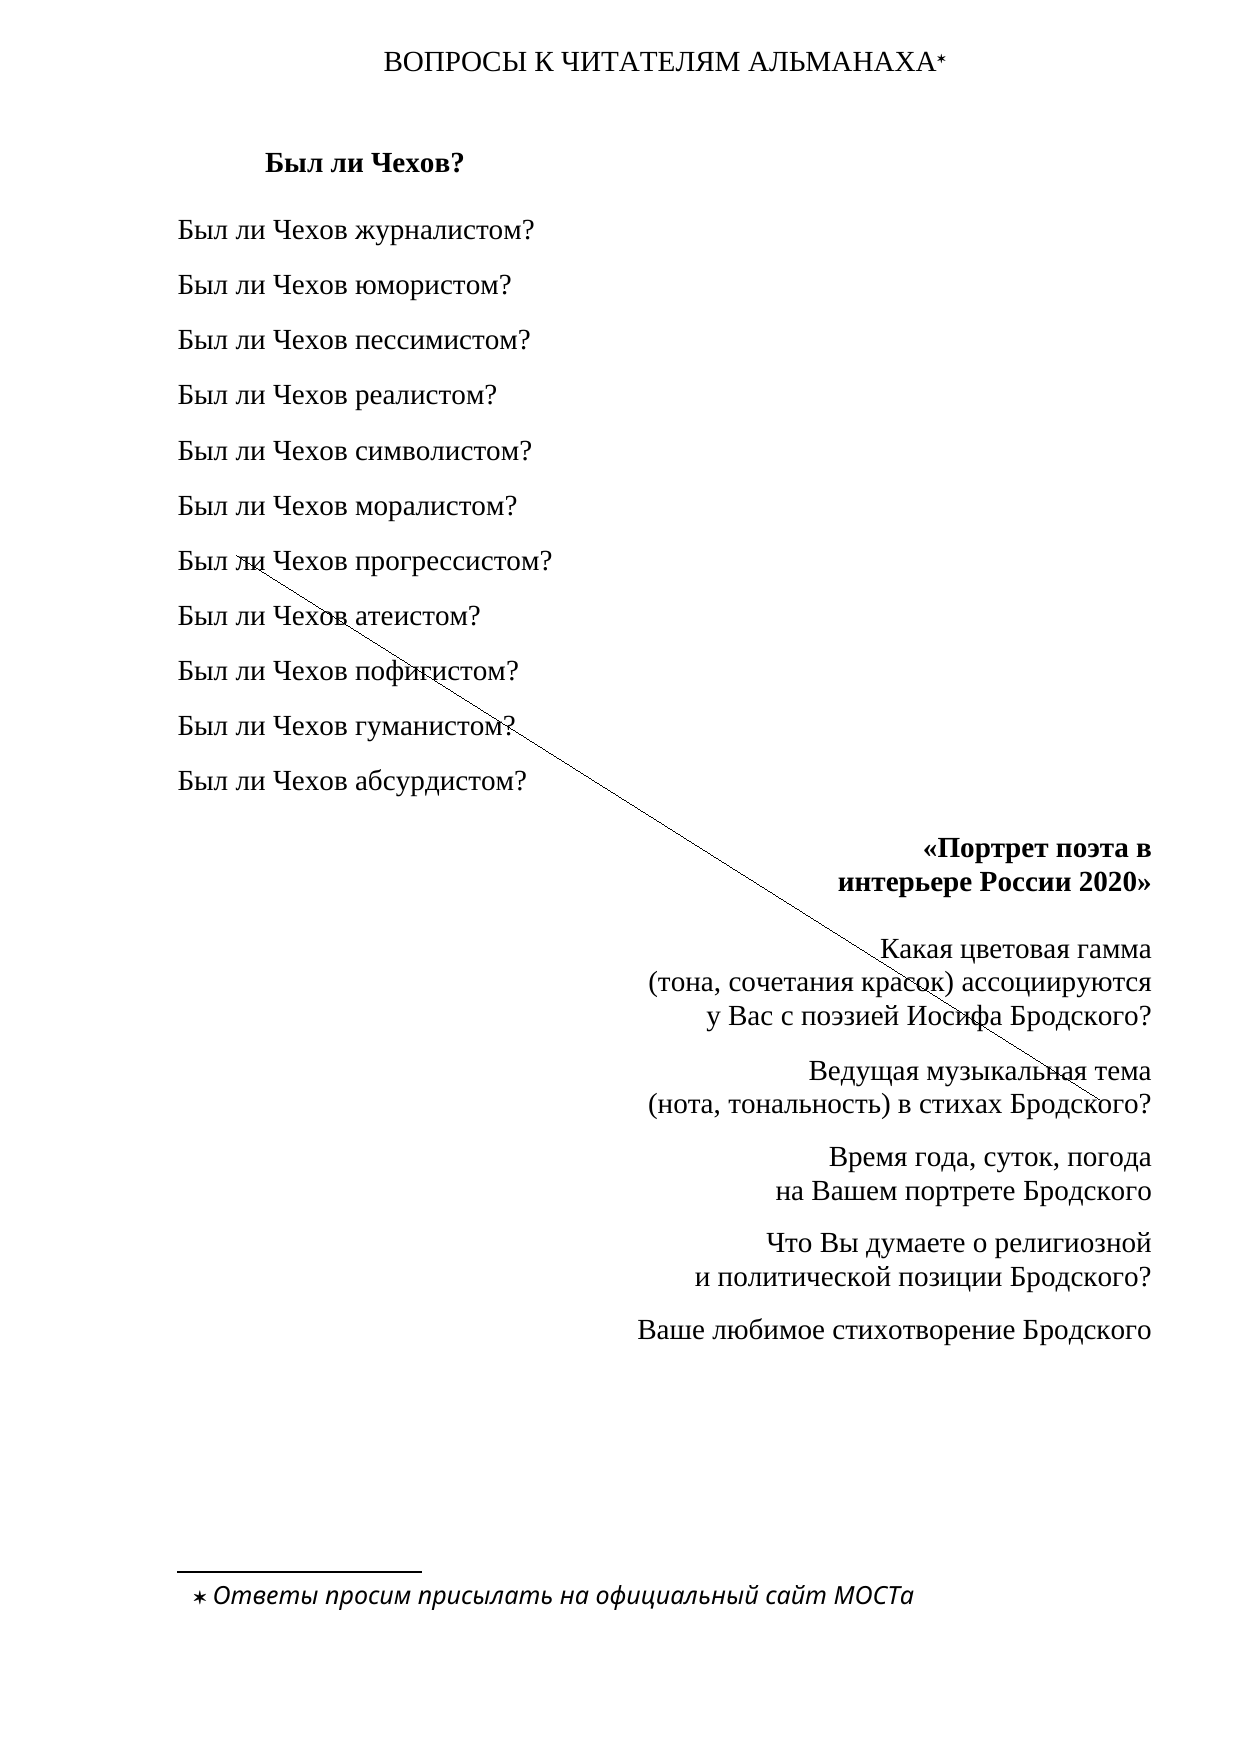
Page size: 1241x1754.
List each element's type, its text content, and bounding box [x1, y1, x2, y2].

text Был ли Чехов гуманистом? [177, 708, 1152, 742]
text и политической позиции Бродского? [177, 1259, 1152, 1293]
text интерьере России 2020» [177, 864, 1152, 897]
text на Вашем портрете Бродского [177, 1173, 1152, 1206]
text «Портрет поэта в [177, 830, 1152, 864]
text Был ли Чехов символистом? [177, 433, 1152, 466]
text Был ли Чехов атеистом? [177, 598, 1152, 631]
text Что Вы думаете о религиозной [177, 1226, 1152, 1259]
text Был ли Чехов реалистом? [177, 377, 1152, 411]
text Был ли Чехов? [177, 145, 1152, 179]
text Ваше любимое стихотворение Бродского [177, 1312, 1152, 1345]
text Был ли Чехов пофигистом? [177, 653, 1152, 687]
text Был ли Чехов абсурдистом? [177, 763, 1152, 797]
text Был ли Чехов юмористом? [177, 267, 1152, 301]
text ВОПРОСЫ К ЧИТАТЕЛЯМ АЛЬМАНАХА [177, 44, 1152, 78]
text Ведущая музыкальная тема [177, 1053, 1152, 1087]
text Был ли Чехов журналистом? [177, 212, 1152, 246]
text у Вас с поэзией Иосифа Бродского? [177, 998, 1152, 1032]
text Был ли Чехов пессимистом? [177, 322, 1152, 356]
text  Ответы просим присылать на официальный сайт МОСТа [177, 1578, 1152, 1612]
text (нота, тональность) в стихах Бродского? [177, 1087, 1152, 1120]
text Был ли Чехов моралистом? [177, 488, 1152, 521]
text Был ли Чехов прогрессистом? [177, 543, 1152, 576]
text Время года, суток, погода [177, 1139, 1152, 1173]
text Какая цветовая гамма [177, 931, 1152, 964]
text (тона, сочетания красок) ассоциируются [177, 964, 1152, 998]
